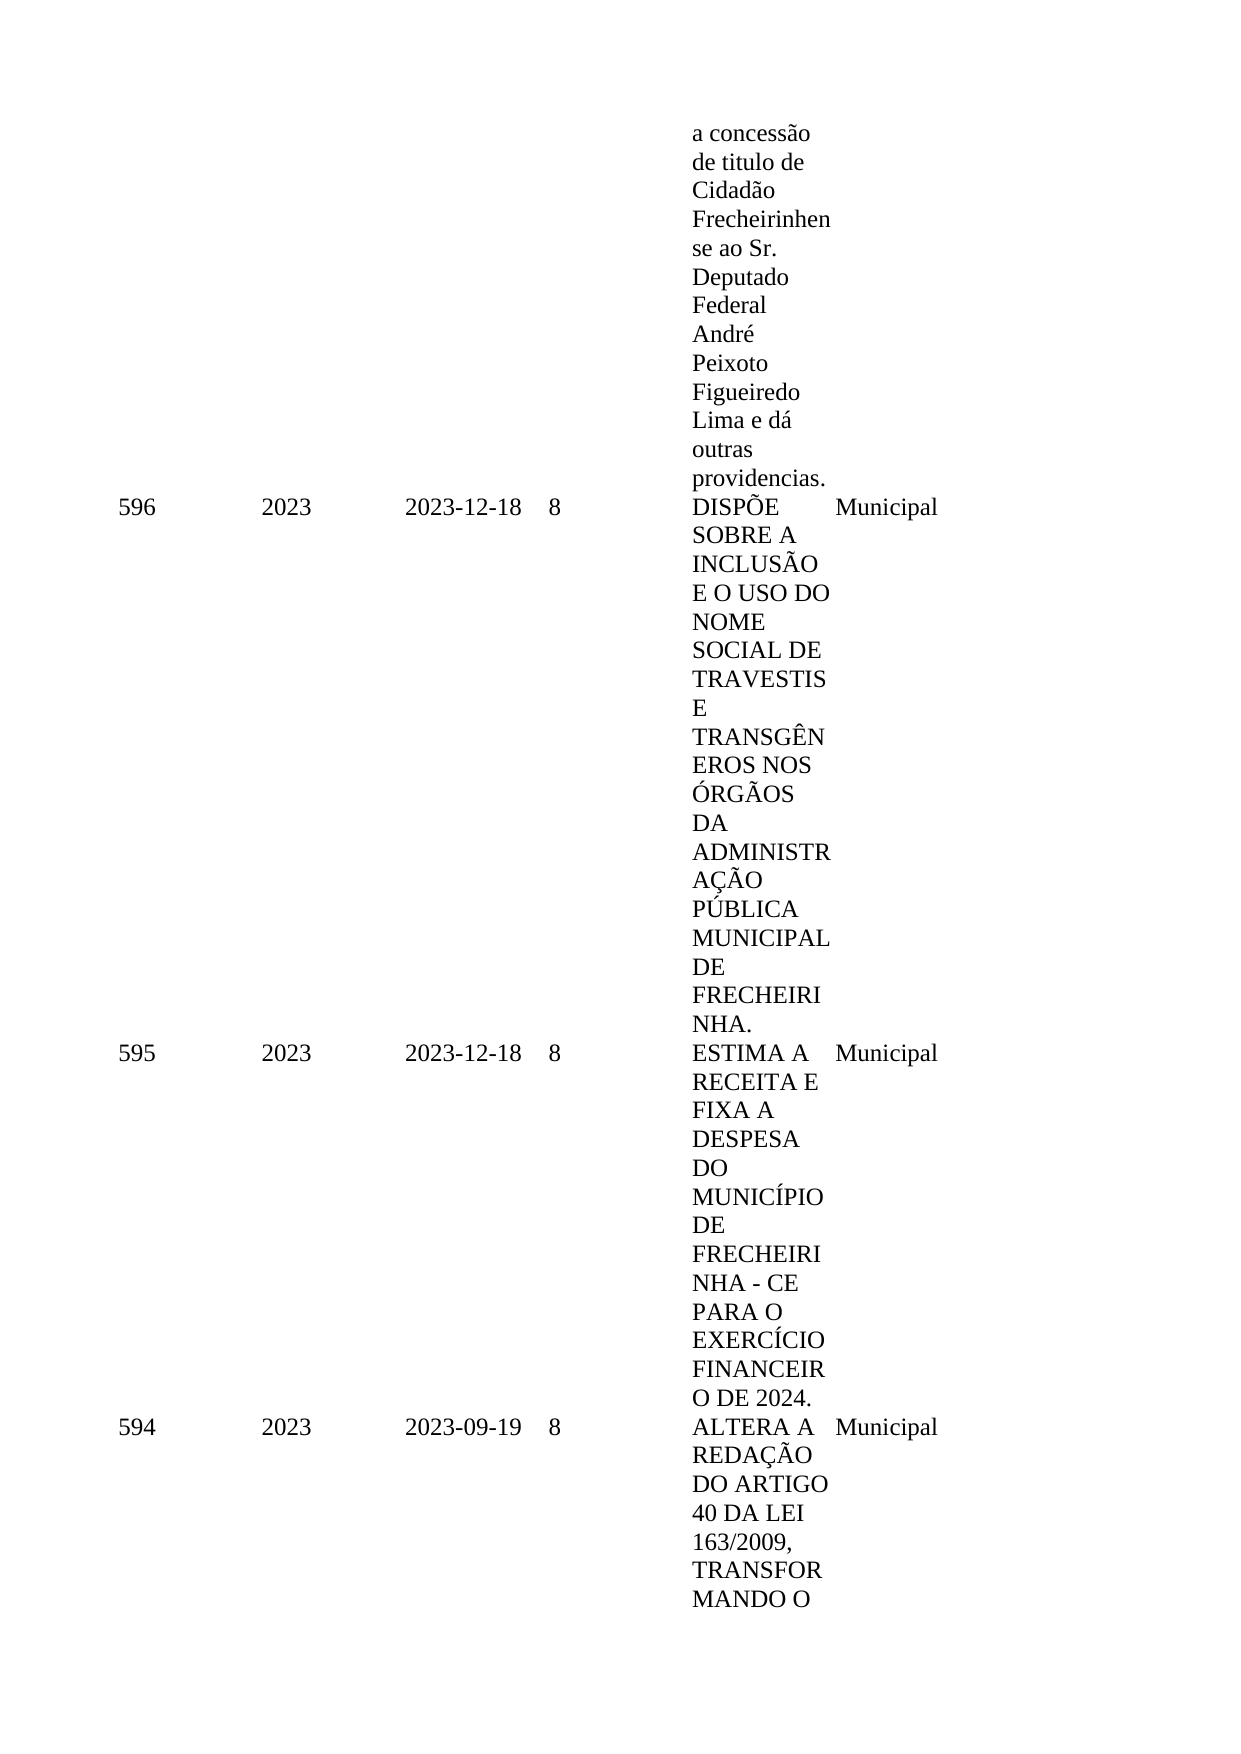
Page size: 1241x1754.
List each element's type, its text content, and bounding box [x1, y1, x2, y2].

table_cell [261, 118, 405, 492]
table_cell [835, 118, 979, 492]
table_cell 2023 [261, 1412, 405, 1613]
table_cell Municipal [835, 492, 979, 1038]
table_cell [118, 118, 261, 492]
table_cell Municipal [835, 1412, 979, 1613]
table_cell 595 [118, 1038, 261, 1412]
table_cell a concessão de titulo de Cidadão Frecheirinhense ao Sr. Deputado Federal André Peixoto Figueiredo Lima e dá outras providencias. [692, 118, 835, 492]
table_cell 596 [118, 492, 261, 1038]
table_cell 2023-12-18 [405, 1038, 548, 1412]
table_cell [405, 118, 548, 492]
table_cell [979, 492, 1122, 1038]
table_cell 594 [118, 1412, 261, 1613]
table_cell ALTERA A REDAÇÃO DO ARTIGO 40 DA LEI 163/2009, TRANSFORMANDO O [692, 1412, 835, 1613]
table_cell 2023-09-19 [405, 1412, 548, 1613]
table_cell 8 [548, 492, 692, 1038]
table_cell 2023 [261, 492, 405, 1038]
table_cell 8 [548, 1038, 692, 1412]
table_cell 2023 [261, 1038, 405, 1412]
table_cell 2023-12-18 [405, 492, 548, 1038]
table_cell 8 [548, 1412, 692, 1613]
table_cell [979, 118, 1122, 492]
table_cell [548, 118, 692, 492]
table_cell ESTIMA A RECEITA E FIXA A DESPESA DO MUNICÍPIO DE FRECHEIRINHA - CE PARA O EXERCÍCIO FINANCEIRO DE 2024. [692, 1038, 835, 1412]
table_cell Municipal [835, 1038, 979, 1412]
table_cell [979, 1038, 1122, 1412]
table_cell [979, 1412, 1122, 1613]
table_cell DISPÕE SOBRE A INCLUSÃO E O USO DO NOME SOCIAL DE TRAVESTIS E TRANSGÊNEROS NOS ÓRGÃOS DA ADMINISTRAÇÃO PÚBLICA MUNICIPAL DE FRECHEIRINHA. [692, 492, 835, 1038]
